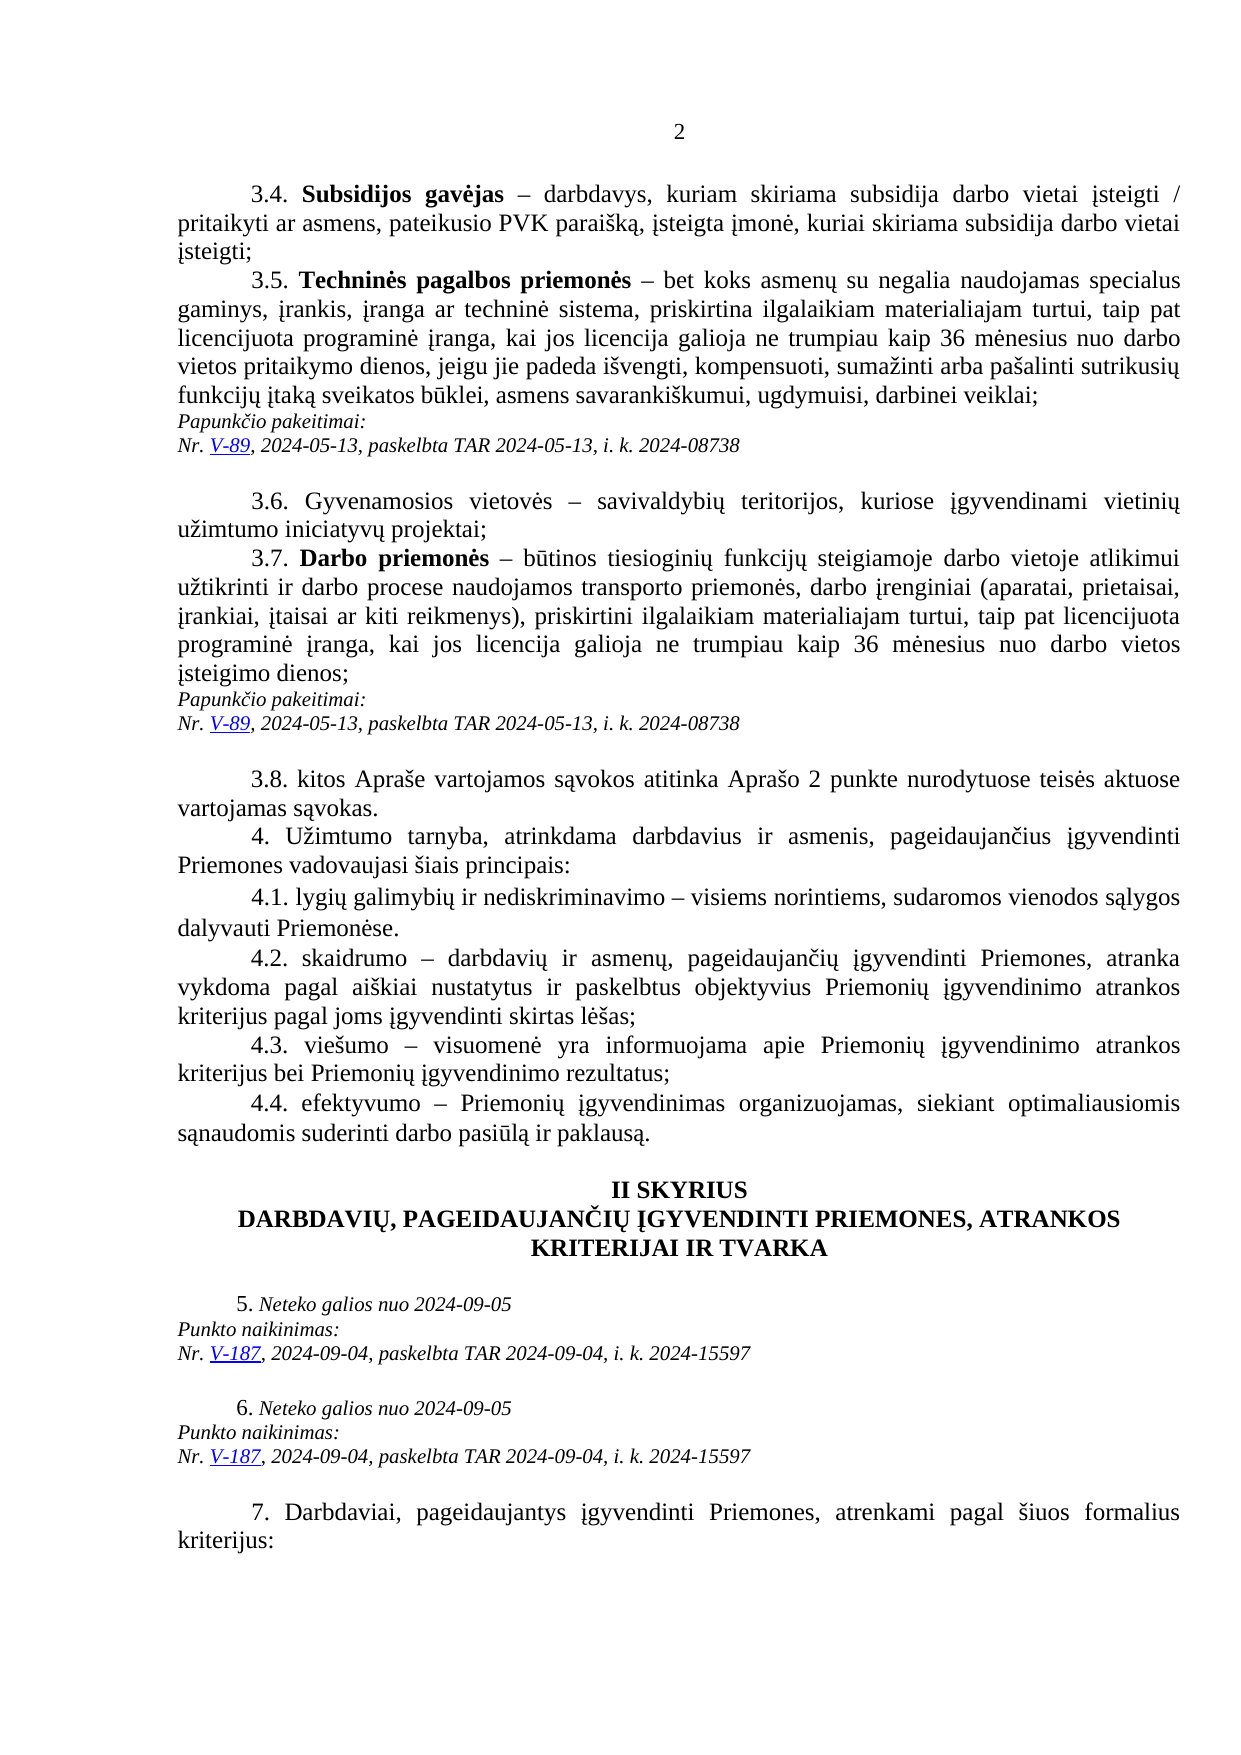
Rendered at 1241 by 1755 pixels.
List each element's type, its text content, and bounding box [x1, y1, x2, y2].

text 3.8. kitos Apraše vartojamos sąvokos atitinka Aprašo 2 punkte nurodytuose teisės aktuose vartojamas sąvokas. [177, 764, 1181, 821]
text 3.4. Subsidijos gavėjas – darbdavys, kuriam skiriama subsidija darbo vietai įsteigti / pritaikyti ar asmens, pateikusio PVK paraišką, įsteigta įmonė, kuriai skiriama subsidija darbo vietai įsteigti; [177, 179, 1181, 265]
text 4.2. skaidrumo – darbdavių ir asmenų, pageidaujančių įgyvendinti Priemones, atranka vykdoma pagal aiškiai nustatytus ir paskelbtus objektyvius Priemonių įgyvendinimo atrankos kriterijus pagal joms įgyvendinti skirtas lėšas; [177, 942, 1181, 1030]
text DARBDAVIŲ, PAGEIDAUJANČIŲ ĮGYVENDINTI PRIEMONES, ATRANKOS KRITERIJAI IR TVARKA [177, 1204, 1181, 1262]
text Punkto naikinimas: [177, 1317, 1181, 1341]
text 6. Neteko galios nuo 2024-09-05 [177, 1393, 1181, 1420]
text II SKYRIUS [177, 1175, 1181, 1204]
text 4.3. viešumo – visuomenė yra informuojama apie Priemonių įgyvendinimo atrankos kriterijus bei Priemonių įgyvendinimo rezultatus; [177, 1030, 1181, 1087]
text 5. Neteko galios nuo 2024-09-05 [177, 1290, 1181, 1317]
text Papunkčio pakeitimai: [177, 687, 1181, 711]
text 3.6. Gyvenamosios vietovės – savivaldybių teritorijos, kuriose įgyvendinami vietinių užimtumo iniciatyvų projektai; [177, 486, 1181, 543]
text 3.5. Techninės pagalbos priemonės – bet koks asmenų su negalia naudojamas specialus gaminys, įrankis, įranga ar techninė sistema, priskirtina ilgalaikiam materialiajam turtui, taip pat licencijuota programinė įranga, kai jos licencija galioja ne trumpiau kaip 36 mėnesius nuo darbo vietos pritaikymo dienos, jeigu jie padeda išvengti, kompensuoti, sumažinti arba pašalinti sutrikusių funkcijų įtaką sveikatos būklei, asmens savarankiškumui, ugdymuisi, darbinei veiklai; [177, 265, 1181, 409]
text Papunkčio pakeitimai: [177, 409, 1181, 433]
text Nr. V-187, 2024-09-04, paskelbta TAR 2024-09-04, i. k. 2024-15597 [177, 1444, 1181, 1468]
text Nr. V-89, 2024-05-13, paskelbta TAR 2024-05-13, i. k. 2024-08738 [177, 433, 1181, 457]
text Nr. V-89, 2024-05-13, paskelbta TAR 2024-05-13, i. k. 2024-08738 [177, 711, 1181, 735]
text 4.1. lygių galimybių ir nediskriminavimo – visiems norintiems, sudaromos vienodos sąlygos dalyvauti Priemonėse. [177, 879, 1181, 942]
text 4.4. efektyvumo – Priemonių įgyvendinimas organizuojamas, siekiant optimaliausiomis sąnaudomis suderinti darbo pasiūlą ir paklausą. [177, 1087, 1181, 1147]
text 3.7. Darbo priemonės – būtinos tiesioginių funkcijų steigiamoje darbo vietoje atlikimui užtikrinti ir darbo procese naudojamos transporto priemonės, darbo įrenginiai (aparatai, prietaisai, įrankiai, įtaisai ar kiti reikmenys), priskirtini ilgalaikiam materialiajam turtui, taip pat licencijuota programinė įranga, kai jos licencija galioja ne trumpiau kaip 36 mėnesius nuo darbo vietos įsteigimo dienos; [177, 543, 1181, 687]
text Nr. V-187, 2024-09-04, paskelbta TAR 2024-09-04, i. k. 2024-15597 [177, 1341, 1181, 1365]
text Punkto naikinimas: [177, 1420, 1181, 1444]
text 7. Darbdaviai, pageidaujantys įgyvendinti Priemones, atrenkami pagal šiuos formalius kriterijus: [177, 1497, 1181, 1554]
text 4. Užimtumo tarnyba, atrinkdama darbdavius ir asmenis, pageidaujančius įgyvendinti Priemones vadovaujasi šiais principais: [177, 821, 1181, 879]
